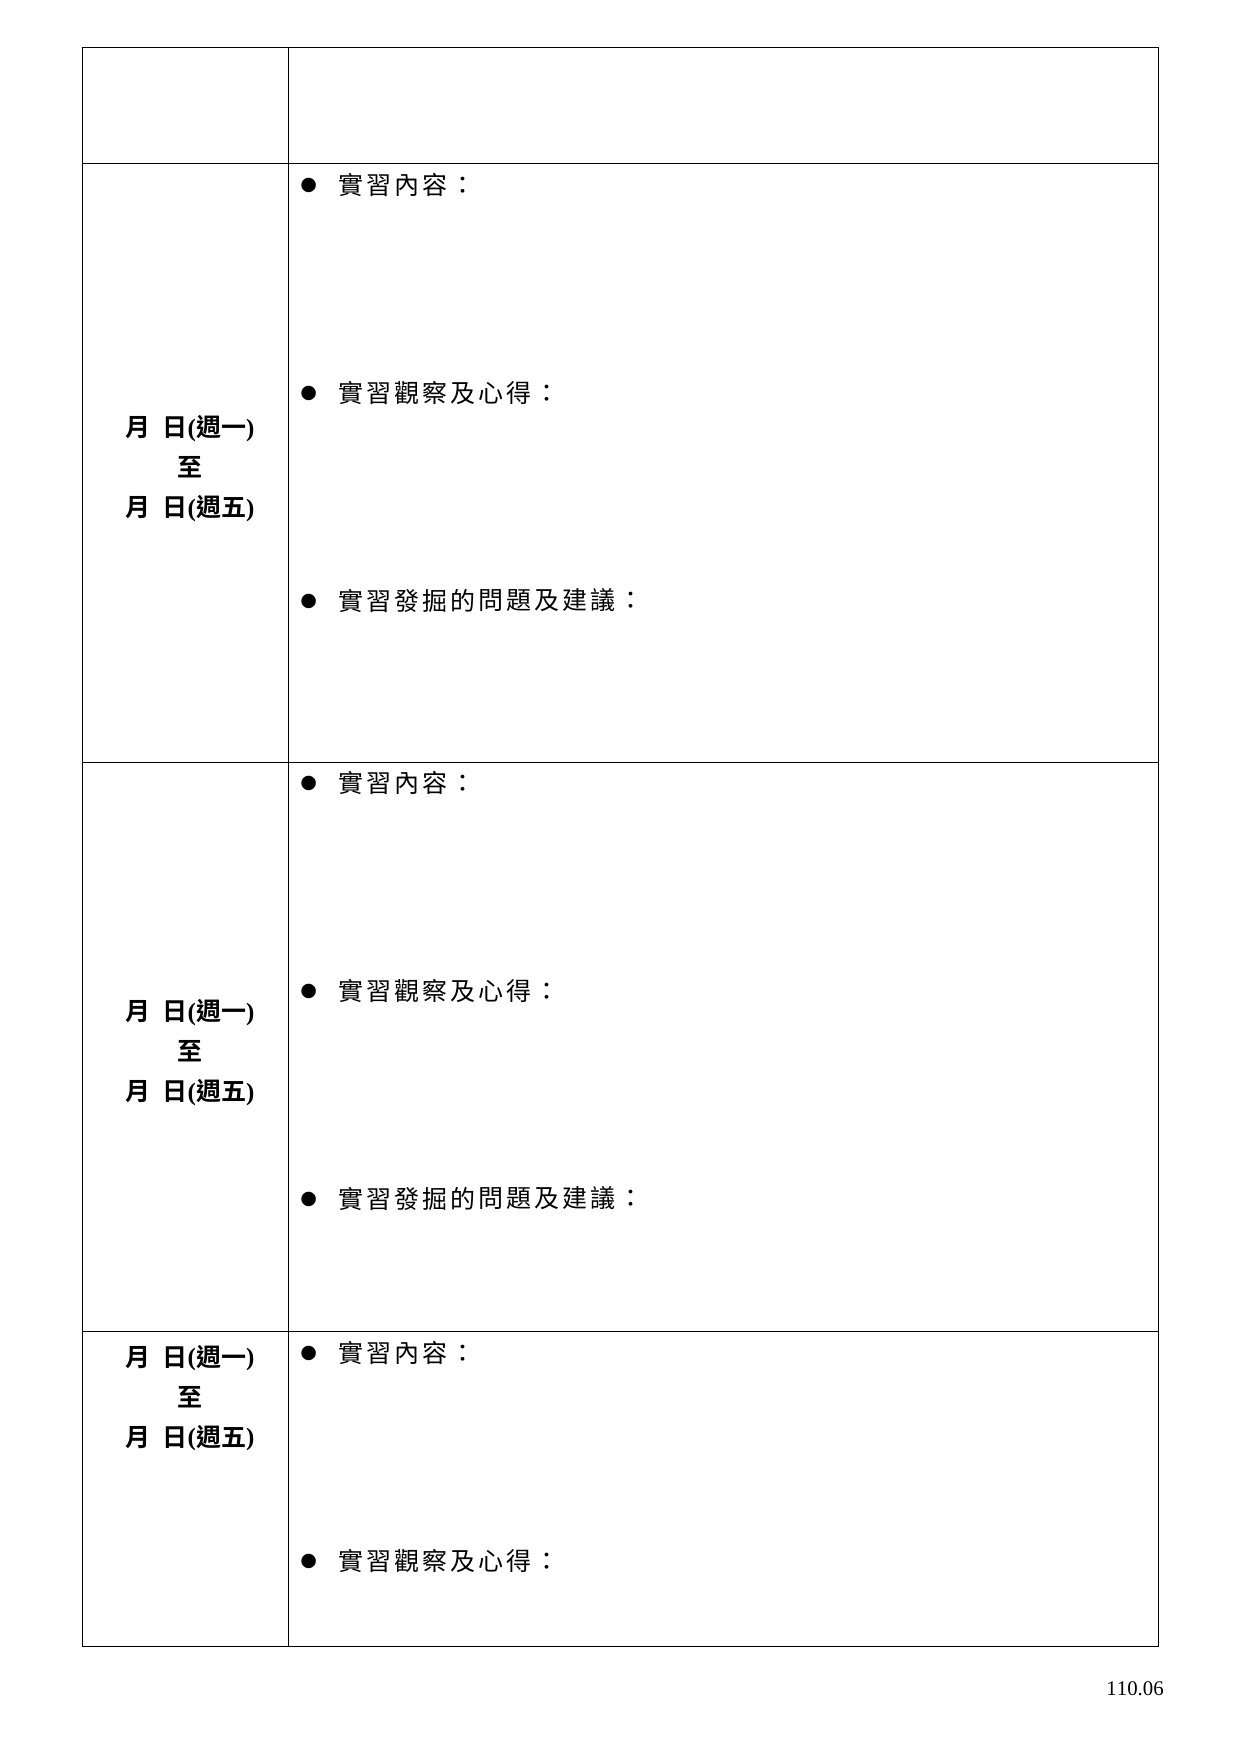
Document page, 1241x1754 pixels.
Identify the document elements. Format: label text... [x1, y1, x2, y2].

table_cell [289, 48, 1158, 163]
table_cell 月 日(週一) 至 月 日(週五) [83, 164, 288, 762]
table_cell 實習內容： 實習觀察及心得： 實習發掘的問題及建議： [289, 1332, 1158, 1646]
table_cell [83, 48, 288, 163]
table_cell 實習內容： 實習觀察及心得： 實習發掘的問題及建議： [289, 763, 1158, 1331]
table_cell 月 日(週一) 至 月 日(週五) [83, 763, 288, 1331]
table_cell 實習內容： 實習觀察及心得： 實習發掘的問題及建議： [289, 164, 1158, 762]
table_cell 月 日(週一) 至 月 日(週五) [83, 1332, 288, 1646]
